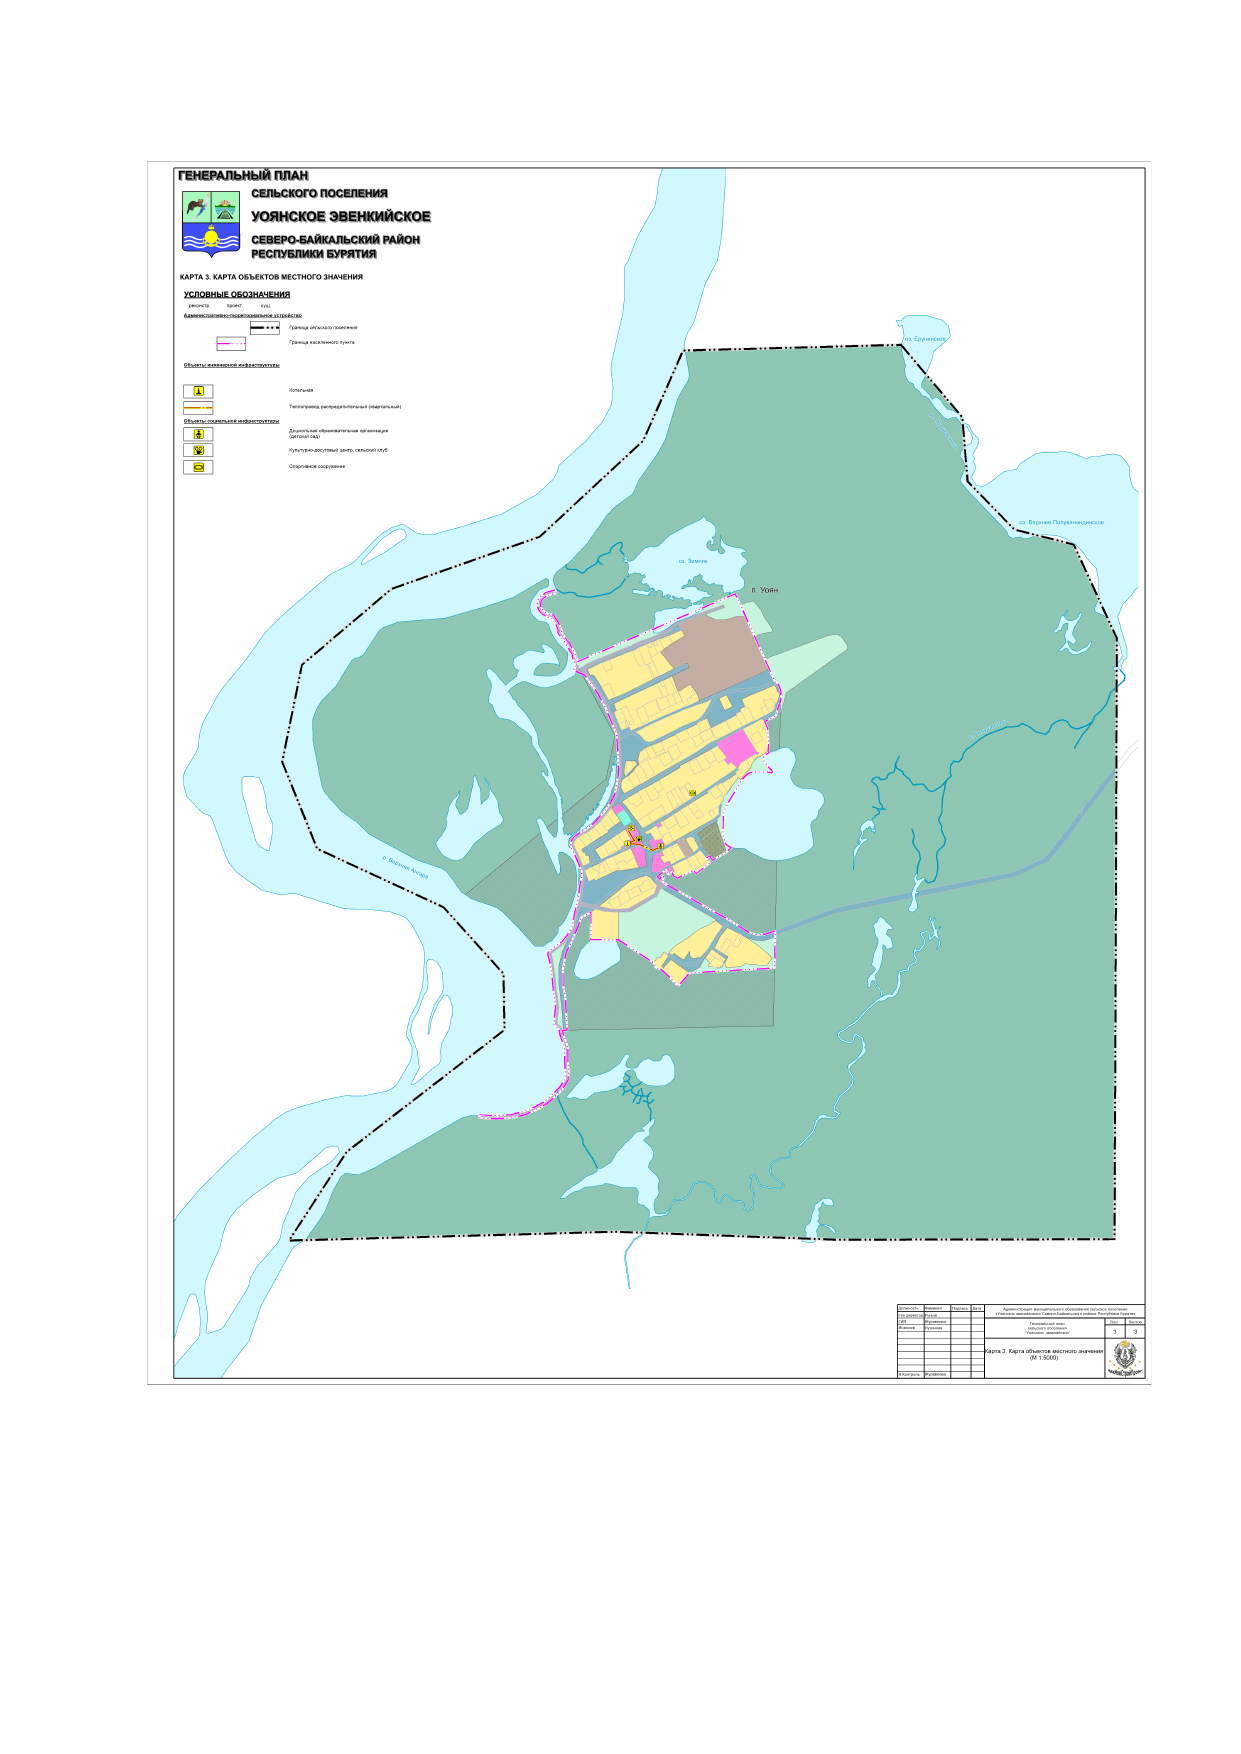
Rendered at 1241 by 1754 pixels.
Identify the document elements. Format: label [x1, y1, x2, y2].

picture [147, 161, 1152, 1385]
